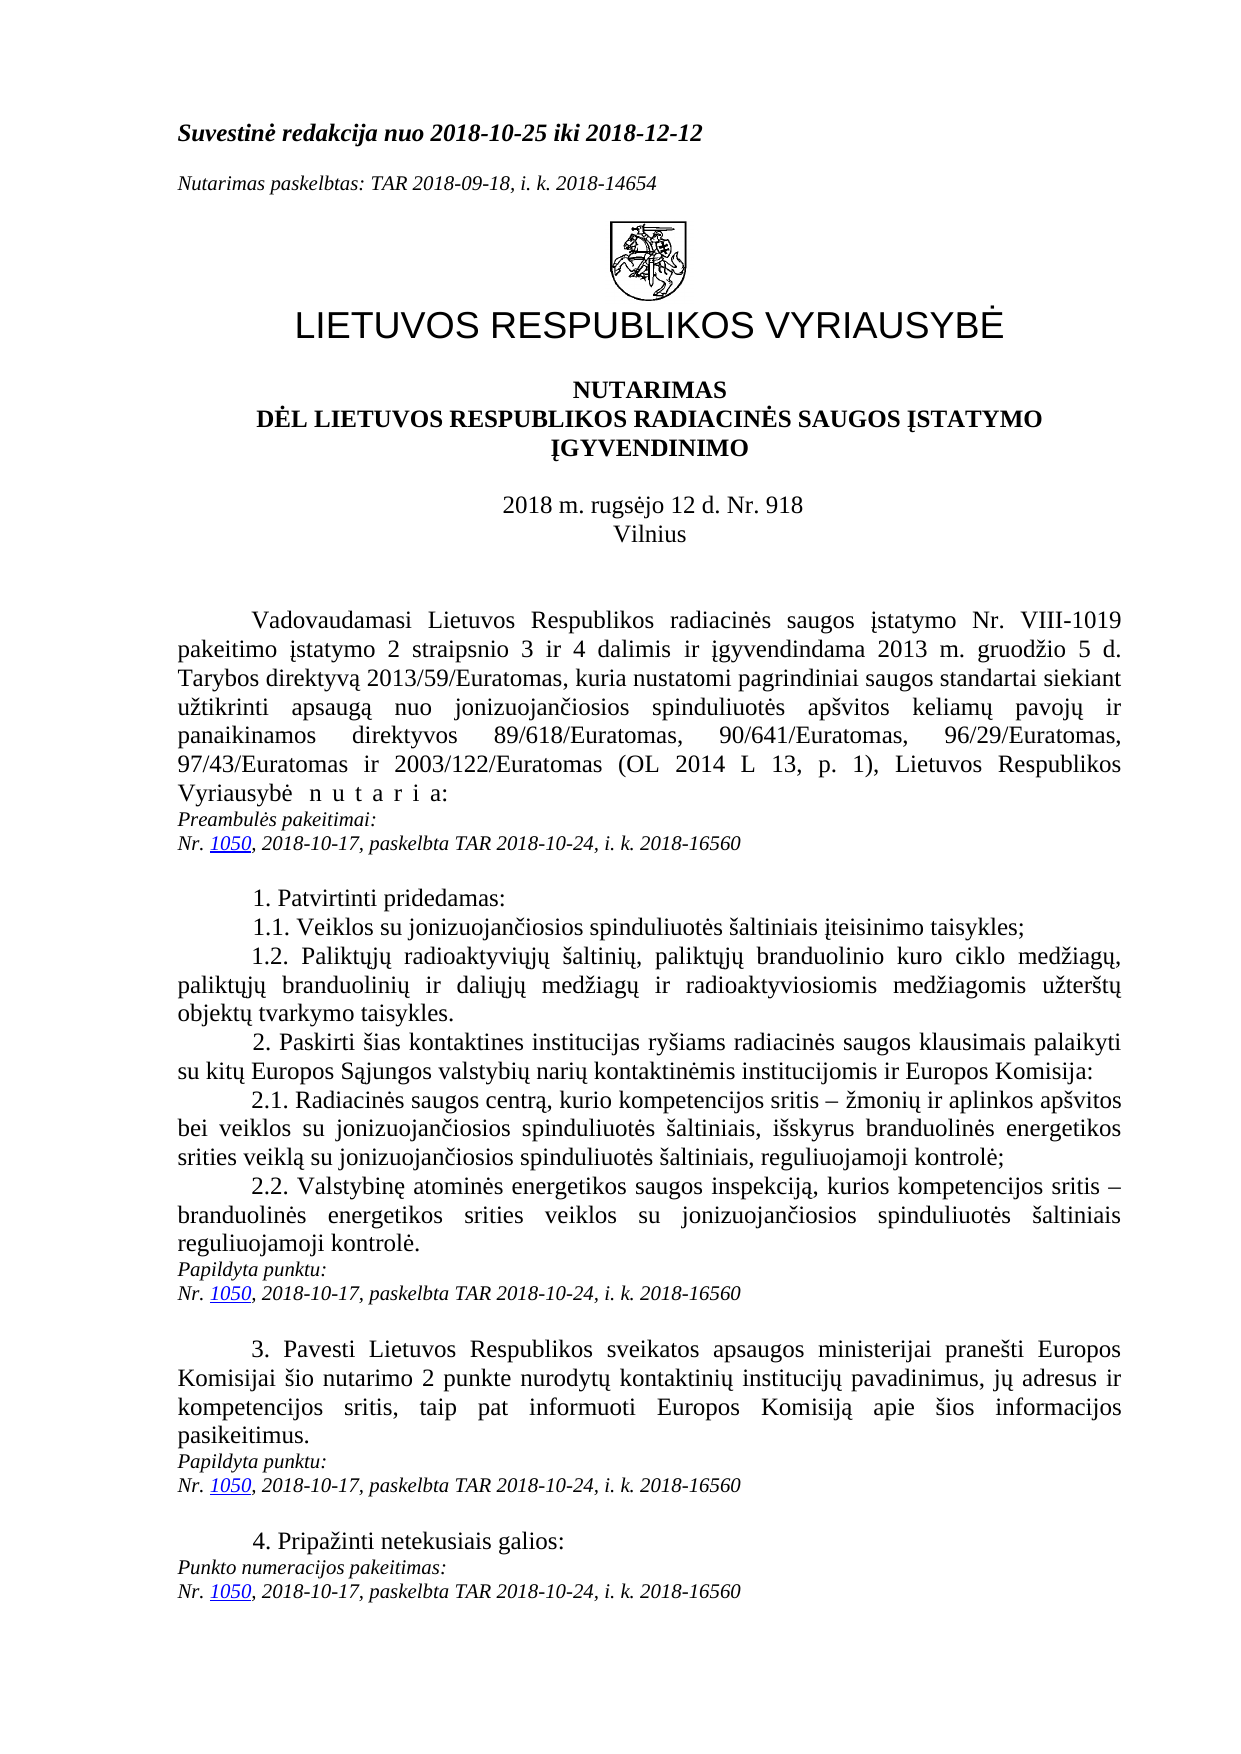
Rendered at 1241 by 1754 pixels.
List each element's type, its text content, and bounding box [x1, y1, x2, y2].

text 4. Pripažinti netekusiais galios: [177, 1526, 1122, 1555]
text Papildyta punktu: [177, 1257, 1122, 1281]
text Papildyta punktu: [177, 1449, 1122, 1473]
text 3. Pavesti Lietuvos Respublikos sveikatos apsaugos ministerijai pranešti Europos Komisijai šio nutarimo 2 punkte nurodytų kontaktinių institucijų pavadinimus, jų adresus ir kompetencijos sritis, taip pat informuoti Europos Komisiją apie šios informacijos pasikeitimus. [177, 1334, 1122, 1449]
text 1.1. Veiklos su jonizuojančiosios spinduliuotės šaltiniais įteisinimo taisykles; [177, 912, 1122, 941]
text 2.1. Radiacinės saugos centrą, kurio kompetencijos sritis – žmonių ir aplinkos apšvitos bei veiklos su jonizuojančiosios spinduliuotės šaltiniais, išskyrus branduolinės energetikos srities veiklą su jonizuojančiosios spinduliuotės šaltiniais, reguliuojamoji kontrolė; [177, 1085, 1122, 1171]
text 2.2. Valstybinę atominės energetikos saugos inspekciją, kurios kompetencijos sritis – branduolinės energetikos srities veiklos su jonizuojančiosios spinduliuotės šaltiniais reguliuojamoji kontrolė. [177, 1171, 1122, 1257]
text nutarimas [177, 375, 1122, 404]
text Suvestinė redakcija nuo 2018-10-25 iki 2018-12-12 [177, 118, 1122, 147]
text DĖL LIETUVOS RESPUBLIKOS RADIACINĖS SAUGOS ĮSTATYMO ĮGYVENDINIMO [177, 404, 1122, 462]
text Nr. 1050, 2018-10-17, paskelbta TAR 2018-10-24, i. k. 2018-16560 [177, 1473, 1122, 1497]
text Nr. 1050, 2018-10-17, paskelbta TAR 2018-10-24, i. k. 2018-16560 [177, 831, 1122, 855]
text Vilnius [177, 519, 1122, 548]
text 1.2. Paliktųjų radioaktyviųjų šaltinių, paliktųjų branduolinio kuro ciklo medžiagų, paliktųjų branduolinių ir daliųjų medžiagų ir radioaktyviosiomis medžiagomis užterštų objektų tvarkymo taisykles. [177, 941, 1122, 1027]
text Preambulės pakeitimai: [177, 807, 1122, 831]
text Nutarimas paskelbtas: TAR 2018-09-18, i. k. 2018-14654 [177, 171, 1122, 195]
text Nr. 1050, 2018-10-17, paskelbta TAR 2018-10-24, i. k. 2018-16560 [177, 1579, 1122, 1603]
text Lietuvos Respublikos Vyriausybė [177, 303, 1122, 347]
text Nr. 1050, 2018-10-17, paskelbta TAR 2018-10-24, i. k. 2018-16560 [177, 1281, 1122, 1305]
text 2018 m. rugsėjo 12 d. Nr. 918 [177, 490, 1122, 519]
text 2. Paskirti šias kontaktines institucijas ryšiams radiacinės saugos klausimais palaikyti su kitų Europos Sąjungos valstybių narių kontaktinėmis institucijomis ir Europos Komisija: [177, 1027, 1122, 1085]
text 1. Patvirtinti pridedamas: [177, 883, 1122, 912]
text Vadovaudamasi Lietuvos Respublikos radiacinės saugos įstatymo Nr. VIII-1019 pakeitimo įstatymo 2 straipsnio 3 ir 4 dalimis ir įgyvendindama 2013 m. gruodžio 5 d. Tarybos direktyvą 2013/59/Euratomas, kuria nustatomi pagrindiniai saugos standartai siekiant užtikrinti apsaugą nuo jonizuojančiosios spinduliuotės apšvitos keliamų pavojų ir panaikinamos direktyvos 89/618/Euratomas, 90/641/Euratomas, 96/29/Euratomas, 97/43/Euratomas ir 2003/122/Euratomas (OL 2014 L 13, p. 1), Lietuvos Respublikos Vyriausybė nutaria: [177, 605, 1122, 807]
text Punkto numeracijos pakeitimas: [177, 1555, 1122, 1579]
